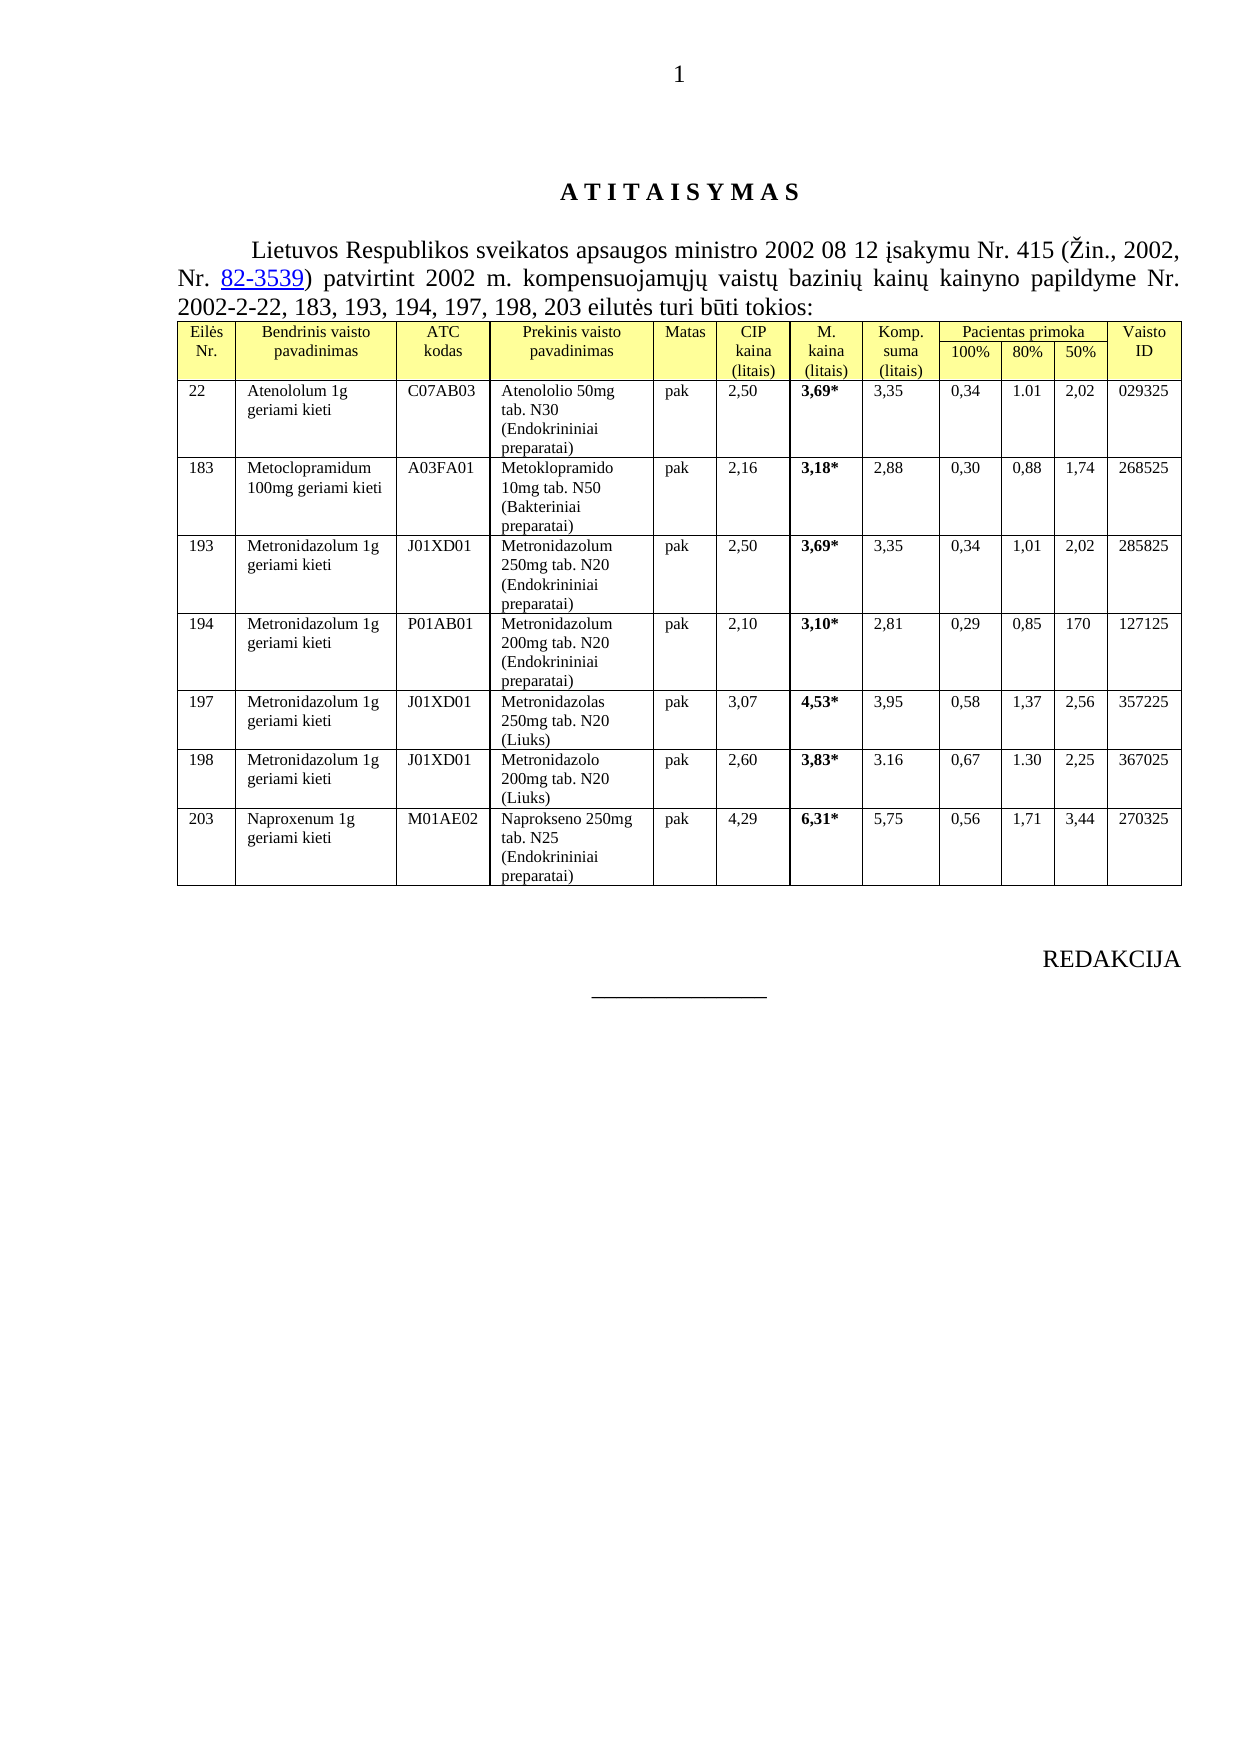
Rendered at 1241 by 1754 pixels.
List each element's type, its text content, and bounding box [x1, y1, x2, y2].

table_cell 357225 [1108, 691, 1181, 749]
table_cell 0,29 [940, 614, 1001, 690]
table_cell 193 [178, 536, 235, 613]
table_cell pak [654, 536, 716, 613]
table_cell 3,35 [863, 381, 939, 457]
table_cell 127125 [1108, 614, 1181, 690]
table_cell 1,74 [1055, 458, 1107, 535]
table_cell 2,02 [1055, 536, 1107, 613]
table_header Bendrinis vaisto pavadinimas [236, 322, 396, 379]
text ______________ [177, 972, 1181, 1001]
table_cell A03FA01 [397, 458, 489, 535]
table_cell 3,10* [791, 614, 862, 690]
table_cell Metoklopramido 10mg tab. N50 (Bakteriniai preparatai) [491, 458, 653, 535]
table_cell J01XD01 [397, 750, 489, 807]
table_cell 2,60 [717, 750, 789, 807]
table_cell 1.30 [1002, 750, 1054, 807]
table_cell 1,01 [1002, 536, 1054, 613]
table_cell Metronidazolum 1g geriami kieti [236, 536, 396, 613]
table_cell 0,85 [1002, 614, 1054, 690]
table_cell 0,34 [940, 381, 1001, 457]
table_cell Naprokseno 250mg tab. N25 (Endokrininiai preparatai) [491, 809, 653, 885]
table_header Komp. suma (litais) [863, 322, 939, 379]
table_cell P01AB01 [397, 614, 489, 690]
table_cell Atenololio 50mg tab. N30 (Endokrininiai preparatai) [491, 381, 653, 457]
table_cell Naproxenum 1g geriami kieti [236, 809, 396, 885]
table_cell 2,81 [863, 614, 939, 690]
table_cell 2,50 [717, 381, 789, 457]
table_cell 3,95 [863, 691, 939, 749]
table_cell 3,35 [863, 536, 939, 613]
table_cell 0,34 [940, 536, 1001, 613]
table_cell 22 [178, 381, 235, 457]
table_header Matas [654, 322, 716, 379]
table_cell Metronidazolas 250mg tab. N20 (Liuks) [491, 691, 653, 749]
text ATITAISYMAS [177, 177, 1181, 206]
table_cell Metronidazolum 1g geriami kieti [236, 750, 396, 807]
table_cell 3,83* [791, 750, 862, 807]
table_cell Atenololum 1g geriami kieti [236, 381, 396, 457]
table_cell 2,56 [1055, 691, 1107, 749]
table_header ATC kodas [397, 322, 489, 379]
table_cell 2,10 [717, 614, 789, 690]
table_header Vaisto ID [1108, 322, 1181, 379]
table_header Prekinis vaisto pavadinimas [491, 322, 653, 379]
table_cell 0,30 [940, 458, 1001, 535]
table_cell Metronidazolum 1g geriami kieti [236, 614, 396, 690]
table_cell 2,50 [717, 536, 789, 613]
table_cell 194 [178, 614, 235, 690]
table_cell 3,18* [791, 458, 862, 535]
table_cell C07AB03 [397, 381, 489, 457]
table_cell 0,67 [940, 750, 1001, 807]
table_cell 285825 [1108, 536, 1181, 613]
table_cell Metronidazolum 250mg tab. N20 (Endokrininiai preparatai) [491, 536, 653, 613]
table_cell 3.16 [863, 750, 939, 807]
table_cell 50% [1055, 342, 1107, 379]
table_cell 6,31* [791, 809, 862, 885]
table_cell 029325 [1108, 381, 1181, 457]
table_cell 80% [1002, 342, 1054, 379]
table_header Eilės Nr. [178, 322, 235, 379]
table_cell 2,02 [1055, 381, 1107, 457]
table_cell 170 [1055, 614, 1107, 690]
table_cell 268525 [1108, 458, 1181, 535]
text REDAKCIJA [177, 944, 1181, 972]
table_header Pacientas primoka [940, 322, 1107, 341]
table_header CIP kaina (litais) [717, 322, 789, 379]
table_cell 198 [178, 750, 235, 807]
table_cell 0,88 [1002, 458, 1054, 535]
table_cell Metronidazolum 1g geriami kieti [236, 691, 396, 749]
table_cell J01XD01 [397, 691, 489, 749]
table_cell 1,71 [1002, 809, 1054, 885]
table_cell 4,53* [791, 691, 862, 749]
table_cell 5,75 [863, 809, 939, 885]
table_cell 0,58 [940, 691, 1001, 749]
table_header M. kaina (litais) [791, 322, 862, 379]
table_cell 3,44 [1055, 809, 1107, 885]
table_cell 183 [178, 458, 235, 535]
table_cell 0,56 [940, 809, 1001, 885]
table_cell pak [654, 381, 716, 457]
table_cell pak [654, 809, 716, 885]
table_cell 2,25 [1055, 750, 1107, 807]
table_cell M01AE02 [397, 809, 489, 885]
table_cell pak [654, 691, 716, 749]
table_cell pak [654, 750, 716, 807]
table_cell 197 [178, 691, 235, 749]
table_cell pak [654, 458, 716, 535]
table_cell 3,69* [791, 381, 862, 457]
table_cell 1,37 [1002, 691, 1054, 749]
text Lietuvos Respublikos sveikatos apsaugos ministro 2002 08 12 įsakymu Nr. 415 (Žin., 2002, Nr. 82-3539) patvirtint 2002 m. kompensuojamųjų vaistų bazinių kainų kainyno papildyme Nr. 2002-2-22, 183, 193, 194, 197, 198, 203 eilutės turi būti tokios: [177, 235, 1181, 321]
table_cell 3,69* [791, 536, 862, 613]
table_cell 1.01 [1002, 381, 1054, 457]
table_cell 3,07 [717, 691, 789, 749]
table_cell 270325 [1108, 809, 1181, 885]
table_cell J01XD01 [397, 536, 489, 613]
table_cell pak [654, 614, 716, 690]
table_cell 100% [940, 342, 1001, 379]
table_cell 4,29 [717, 809, 789, 885]
table_cell Metronidazolum 200mg tab. N20 (Endokrininiai preparatai) [491, 614, 653, 690]
table_cell 367025 [1108, 750, 1181, 807]
table_cell Metoclopramidum 100mg geriami kieti [236, 458, 396, 535]
table_cell 2,16 [717, 458, 789, 535]
table_cell 2,88 [863, 458, 939, 535]
table_cell Metronidazolo 200mg tab. N20 (Liuks) [491, 750, 653, 807]
table_cell 203 [178, 809, 235, 885]
